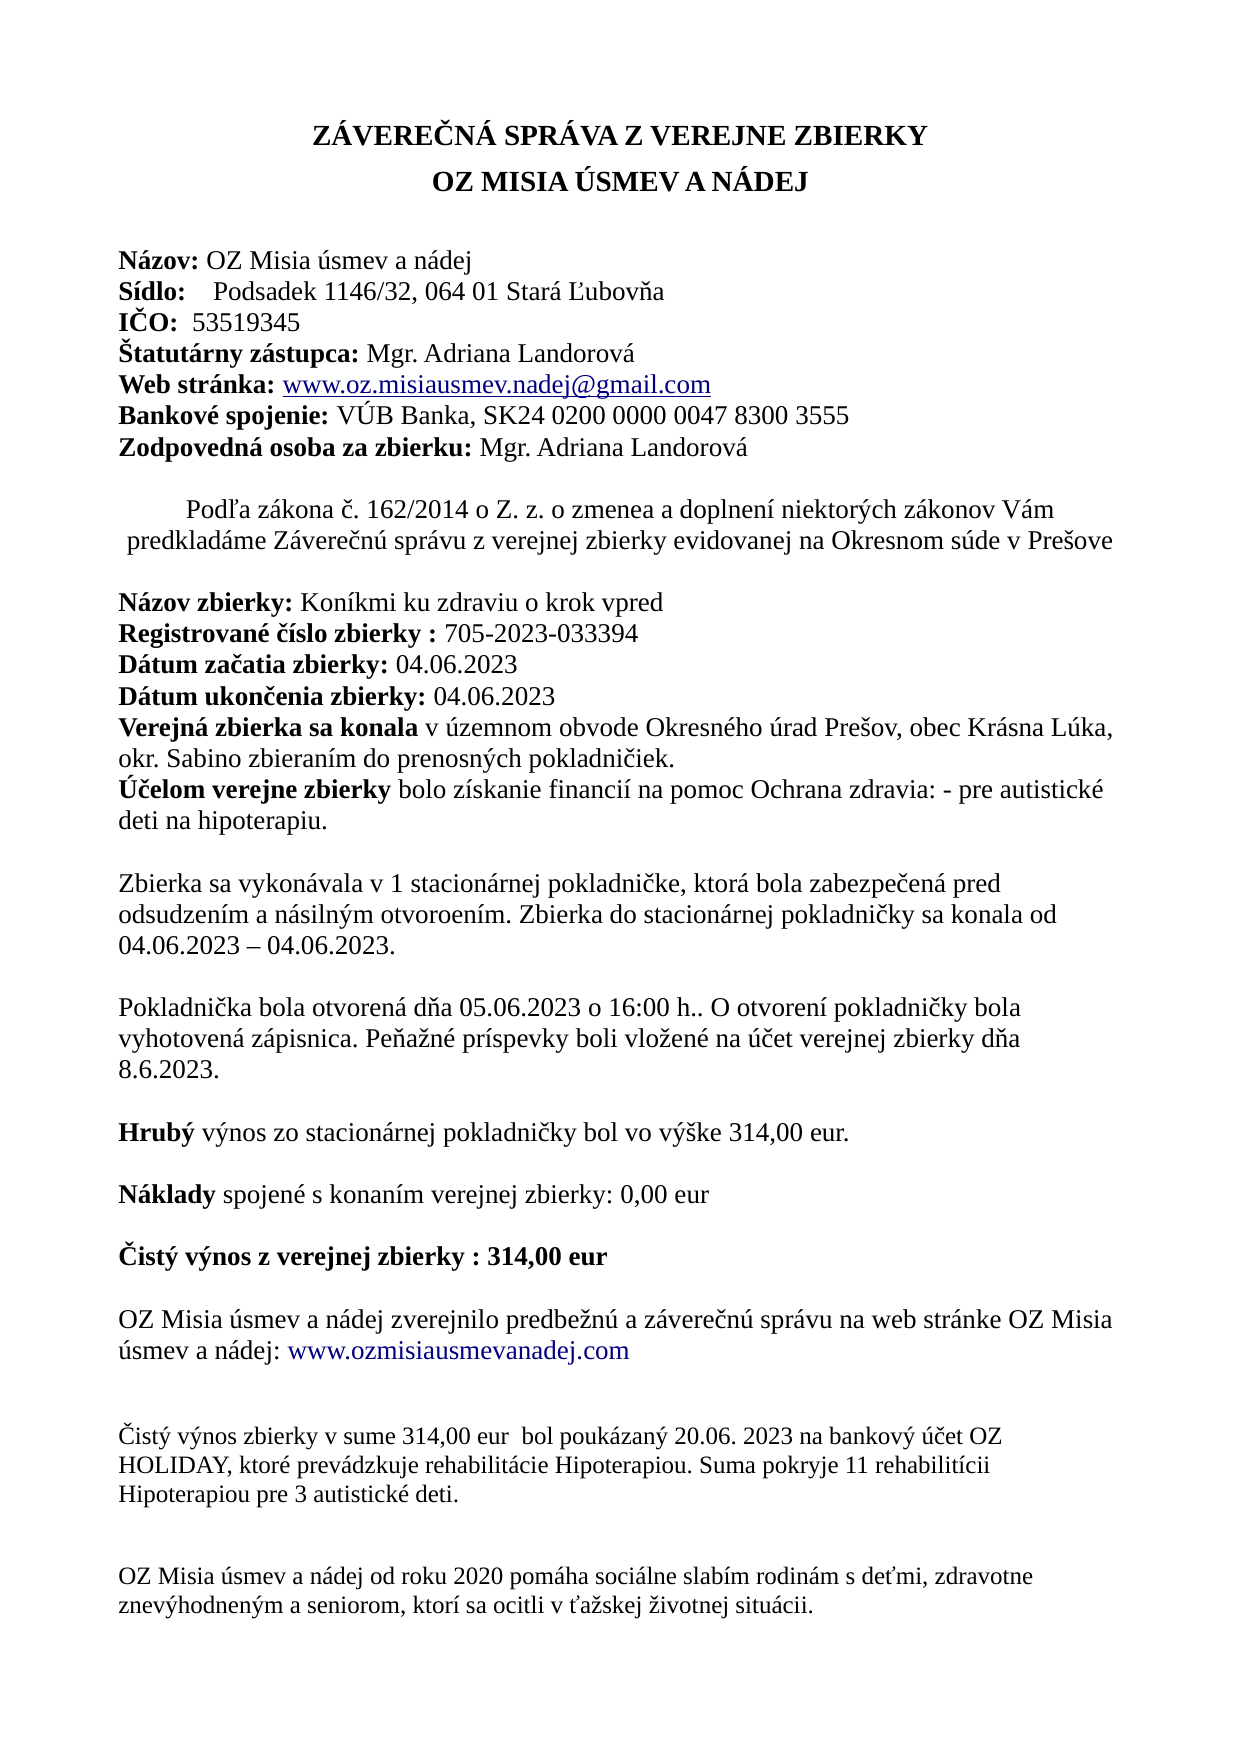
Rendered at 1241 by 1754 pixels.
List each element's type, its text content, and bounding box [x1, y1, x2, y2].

text OZ Misia úsmev a nádej od roku 2020 pomáha sociálne slabím rodinám s deťmi, zdravotne znevýhodneným a seniorom, ktorí sa ocitli v ťažskej životnej situácii. [118, 1561, 1122, 1619]
text Dátum ukončenia zbierky: 04.06.2023 [118, 680, 1122, 711]
text Registrované číslo zbierky : 705-2023-033394 [118, 617, 1122, 649]
text Hrubý výnos zo stacionárnej pokladničky bol vo výške 314,00 eur. [118, 1116, 1122, 1147]
text Verejná zbierka sa konala v územnom obvode Okresného úrad Prešov, obec Krásna Lúka, okr. Sabino zbieraním do prenosných pokladničiek. [118, 711, 1122, 773]
text IČO: 53519345 [118, 306, 1122, 337]
text OZ MISIA ÚSMEV A NÁDEJ [118, 164, 1122, 198]
text Názov zbierky: Koníkmi ku zdraviu o krok vpred [118, 586, 1122, 617]
text Zbierka sa vykonávala v 1 stacionárnej pokladničke, ktorá bola zabezpečená pred odsudzením a násilným otvoroením. Zbierka do stacionárnej pokladničky sa konala od 04.06.2023 – 04.06.2023. [118, 867, 1122, 960]
text Štatutárny zástupca: Mgr. Adriana Landorová [118, 337, 1122, 368]
text Čistý výnos zbierky v sume 314,00 eur bol poukázaný 20.06. 2023 na bankový účet OZ HOLIDAY, ktoré prevádzkuje rehabilitácie Hipoterapiou. Suma pokryje 11 rehabilitícii Hipoterapiou pre 3 autistické deti. [118, 1421, 1122, 1507]
text ZÁVEREČNÁ SPRÁVA Z VEREJNE ZBIERKY [118, 118, 1122, 152]
text Pokladnička bola otvorená dňa 05.06.2023 o 16:00 h.. O otvorení pokladničky bola vyhotovená zápisnica. Peňažné príspevky boli vložené na účet verejnej zbierky dňa 8.6.2023. [118, 991, 1122, 1085]
text Názov: OZ Misia úsmev a nádej [118, 244, 1122, 275]
text Čistý výnos z verejnej zbierky : 314,00 eur [118, 1240, 1122, 1272]
text OZ Misia úsmev a nádej zverejnilo predbežnú a záverečnú správu na web stránke OZ Misia úsmev a nádej: www.ozmisiausmevanadej.com [118, 1303, 1122, 1365]
text Účelom verejne zbierky bolo získanie financií na pomoc Ochrana zdravia: - pre autistické deti na hipoterapiu. [118, 773, 1122, 836]
text Sídlo: Podsadek 1146/32, 064 01 Stará Ľubovňa [118, 275, 1122, 306]
text Podľa zákona č. 162/2014 o Z. z. o zmenea a doplnení niektorých zákonov Vám predkladáme Záverečnú správu z verejnej zbierky evidovanej na Okresnom súde v Prešove [118, 493, 1122, 555]
text Web stránka: www.oz.misiausmev.nadej@gmail.com [118, 368, 1122, 399]
text Náklady spojené s konaním verejnej zbierky: 0,00 eur [118, 1178, 1122, 1209]
text Bankové spojenie: VÚB Banka, SK24 0200 0000 0047 8300 3555 [118, 399, 1122, 431]
text Dátum začatia zbierky: 04.06.2023 [118, 649, 1122, 680]
text Zodpovedná osoba za zbierku: Mgr. Adriana Landorová [118, 431, 1122, 462]
